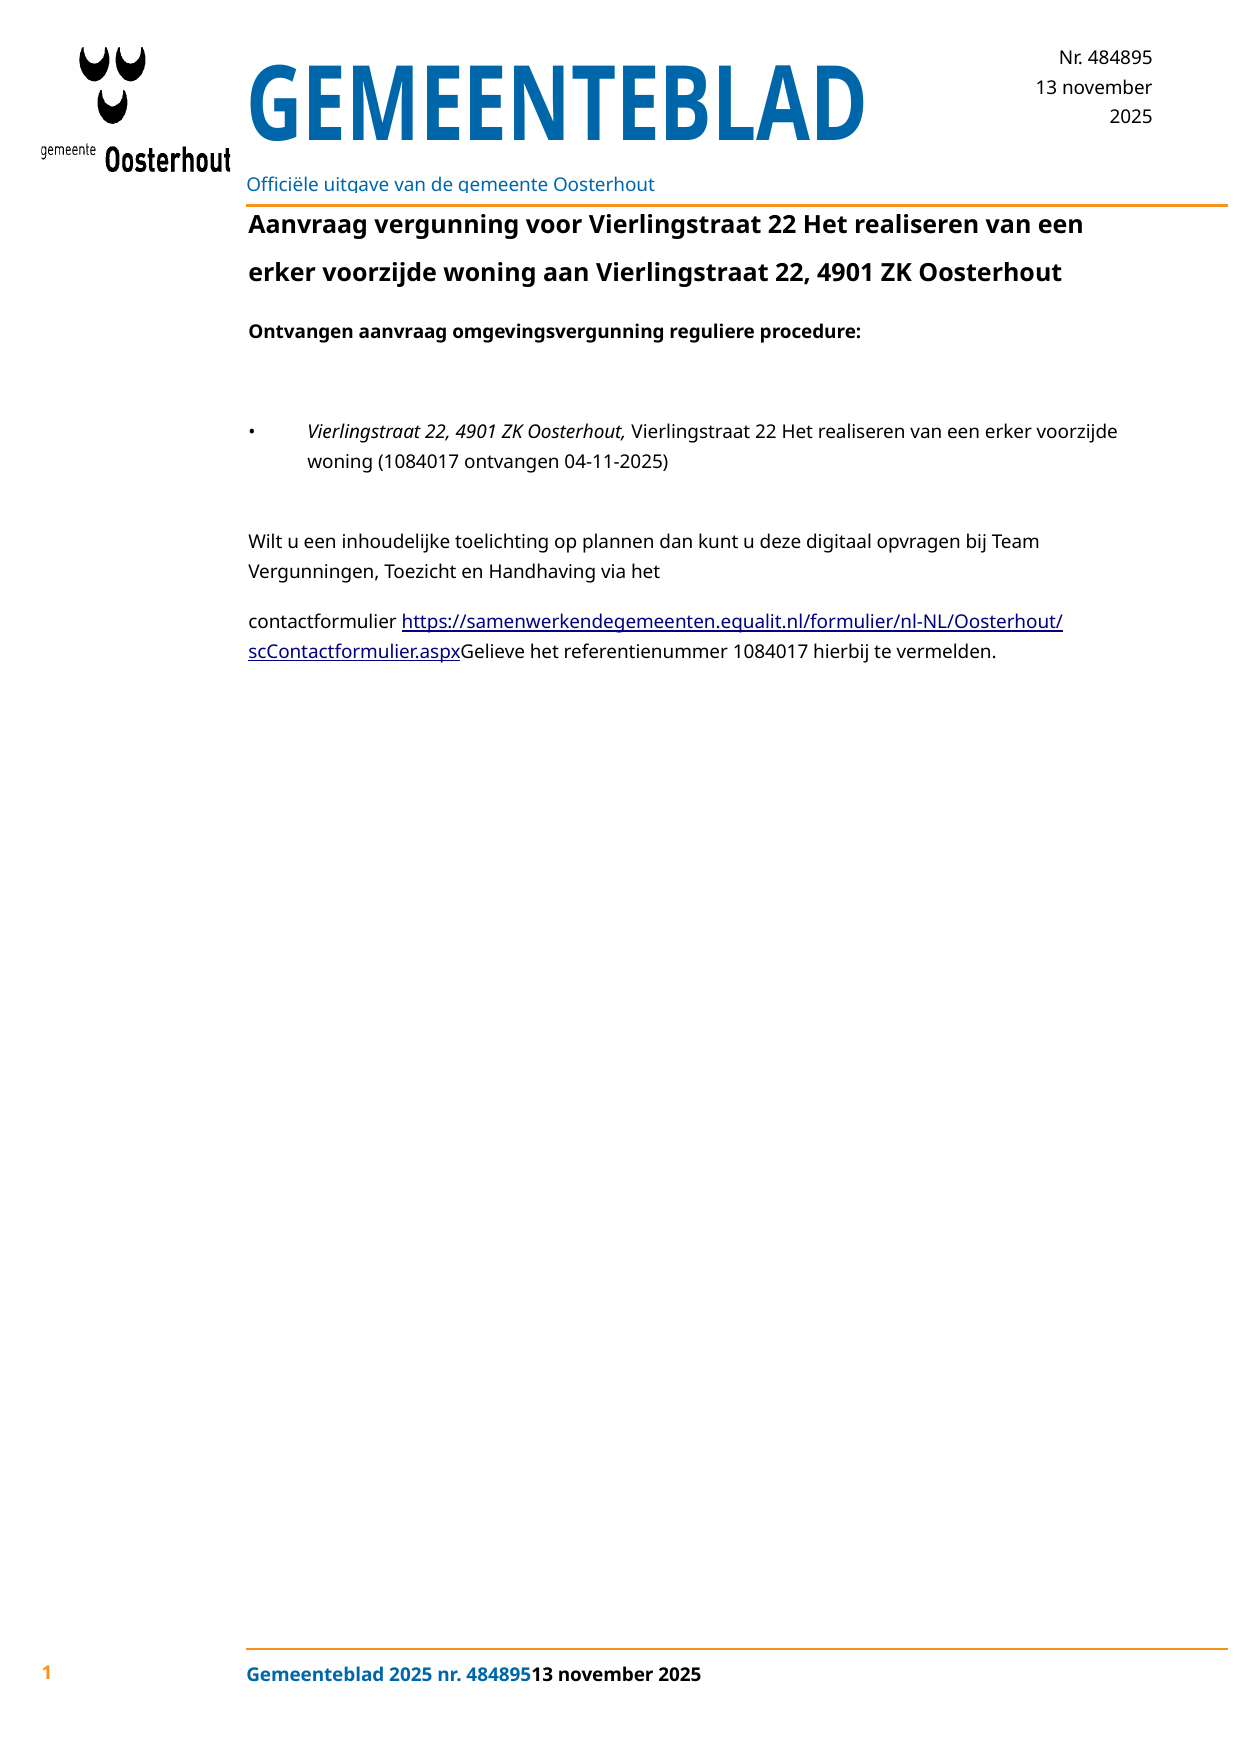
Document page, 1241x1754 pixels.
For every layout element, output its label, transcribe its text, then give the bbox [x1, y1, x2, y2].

picture [41, 47, 231, 172]
text Ontvangen aanvraag omgevingsvergunning reguliere procedure: [248, 318, 1152, 344]
text contactformulier https://samenwerkendegemeenten.equalit.nl/formulier/nl-NL/Oosterhout/scContactformulier.aspxGelieve het referentienummer 1084017 hierbij te vermelden. [248, 608, 1152, 664]
text Aanvraag vergunning voor Vierlingstraat 22 Het realiseren van een erker voorzijde woning aan Vierlingstraat 22, 4901 ZK Oosterhout [248, 207, 1152, 288]
text Wilt u een inhoudelijke toelichting op plannen dan kunt u deze digitaal opvragen bij Team Vergunningen, Toezicht en Handhaving via het [248, 528, 1152, 584]
list Vierlingstraat 22, 4901 ZK Oosterhout, Vierlingstraat 22 Het realiseren van een erker voorzijde woning (1084017 ontvangen 04-11-2025) [248, 419, 1152, 474]
